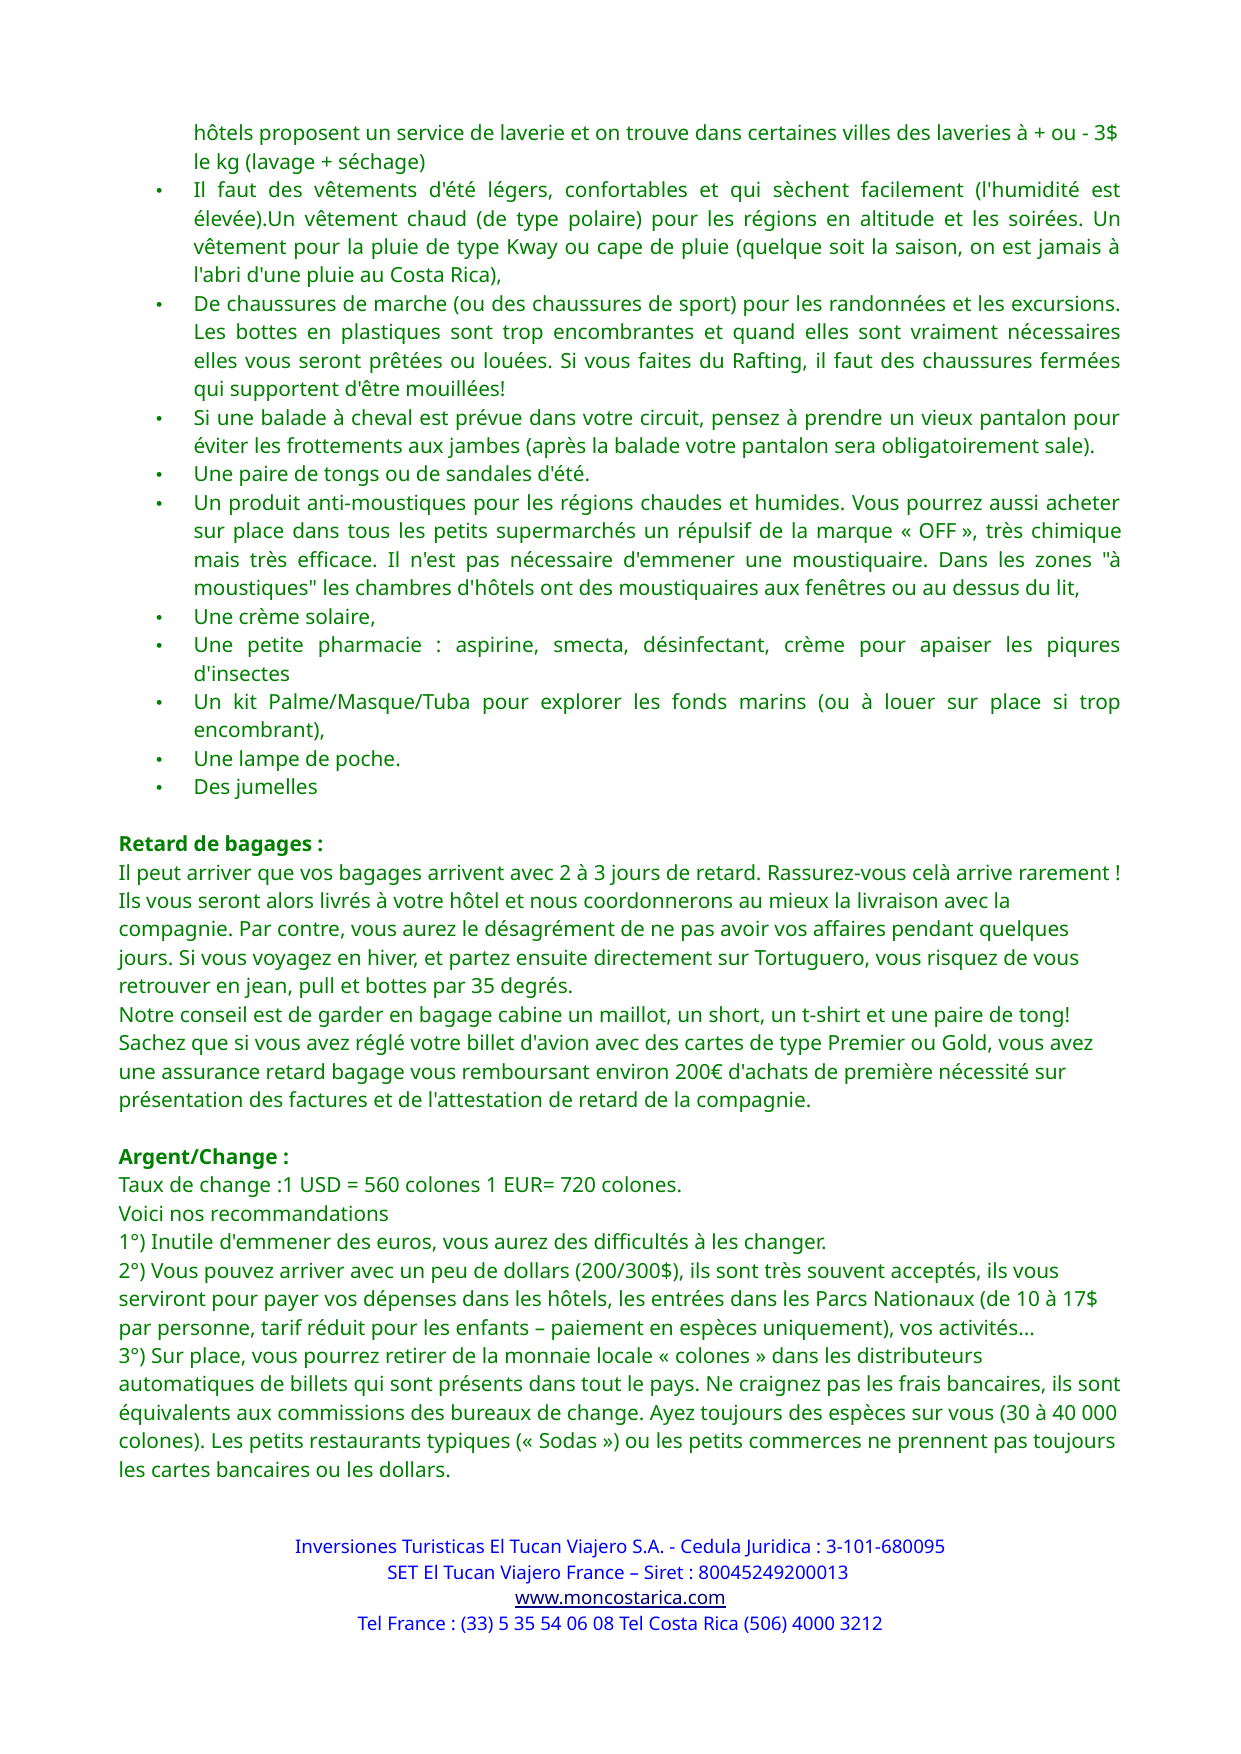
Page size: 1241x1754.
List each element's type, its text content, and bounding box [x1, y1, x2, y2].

text Retard de bagages : [118, 829, 1122, 858]
list Une paire de tongs ou de sandales d'été. [156, 459, 1122, 488]
text Taux de change :1 USD = 560 colones 1 EUR= 720 colones. [118, 1171, 1122, 1199]
text 2°) Vous pouvez arriver avec un peu de dollars (200/300$), ils sont très souvent acceptés, ils vous serviront pour payer vos dépenses dans les hôtels, les entrées dans les Parcs Nationaux (de 10 à 17$ par personne, tarif réduit pour les enfants – paiement en espèces uniquement), vos activités... [118, 1256, 1122, 1341]
text Argent/Change : [118, 1142, 1122, 1171]
list Il faut des vêtements d'été légers, confortables et qui sèchent facilement (l'humidité est élevée).Un vêtement chaud (de type polaire) pour les régions en altitude et les soirées. Un vêtement pour la pluie de type Kway ou cape de pluie (quelque soit la saison, on est jamais à l'abri d'une pluie au Costa Rica), [156, 175, 1122, 289]
list hôtels proposent un service de laverie et on trouve dans certaines villes des laveries à + ou - 3$ le kg (lavage + séchage) [156, 118, 1122, 175]
list Une crème solaire, [156, 602, 1122, 630]
list Des jumelles [156, 772, 1122, 801]
text Voici nos recommandations [118, 1199, 1122, 1227]
text 1°) Inutile d'emmener des euros, vous aurez des difficultés à les changer. [118, 1227, 1122, 1256]
text 3°) Sur place, vous pourrez retirer de la monnaie locale « colones » dans les distributeurs automatiques de billets qui sont présents dans tout le pays. Ne craignez pas les frais bancaires, ils sont équivalents aux commissions des bureaux de change. Ayez toujours des espèces sur vous (30 à 40 000 colones). Les petits restaurants typiques (« Sodas ») ou les petits commerces ne prennent pas toujours les cartes bancaires ou les dollars. [118, 1341, 1122, 1483]
text Il peut arriver que vos bagages arrivent avec 2 à 3 jours de retard. Rassurez-vous celà arrive rarement ! Ils vous seront alors livrés à votre hôtel et nous coordonnerons au mieux la livraison avec la compagnie. Par contre, vous aurez le désagrément de ne pas avoir vos affaires pendant quelques jours. Si vous voyagez en hiver, et partez ensuite directement sur Tortuguero, vous risquez de vous retrouver en jean, pull et bottes par 35 degrés. Notre conseil est de garder en bagage cabine un maillot, un short, un t-shirt et une paire de tong! Sachez que si vous avez réglé votre billet d'avion avec des cartes de type Premier ou Gold, vous avez une assurance retard bagage vous remboursant environ 200€ d'achats de première nécessité sur présentation des factures et de l'attestation de retard de la compagnie. [118, 858, 1122, 1114]
list De chaussures de marche (ou des chaussures de sport) pour les randonnées et les excursions. Les bottes en plastiques sont trop encombrantes et quand elles sont vraiment nécessaires elles vous seront prêtées ou louées. Si vous faites du Rafting, il faut des chaussures fermées qui supportent d'être mouillées! [156, 289, 1122, 403]
list Un kit Palme/Masque/Tuba pour explorer les fonds marins (ou à louer sur place si trop encombrant), [156, 687, 1122, 744]
list Un produit anti-moustiques pour les régions chaudes et humides. Vous pourrez aussi acheter sur place dans tous les petits supermarchés un répulsif de la marque « OFF », très chimique mais très efficace. Il n'est pas nécessaire d'emmener une moustiquaire. Dans les zones "à moustiques" les chambres d'hôtels ont des moustiquaires aux fenêtres ou au dessus du lit, [156, 488, 1122, 602]
list Une petite pharmacie : aspirine, smecta, désinfectant, crème pour apaiser les piqures d'insectes [156, 630, 1122, 687]
list Si une balade à cheval est prévue dans votre circuit, pensez à prendre un vieux pantalon pour éviter les frottements aux jambes (après la balade votre pantalon sera obligatoirement sale). [156, 403, 1122, 459]
list Une lampe de poche. [156, 744, 1122, 772]
